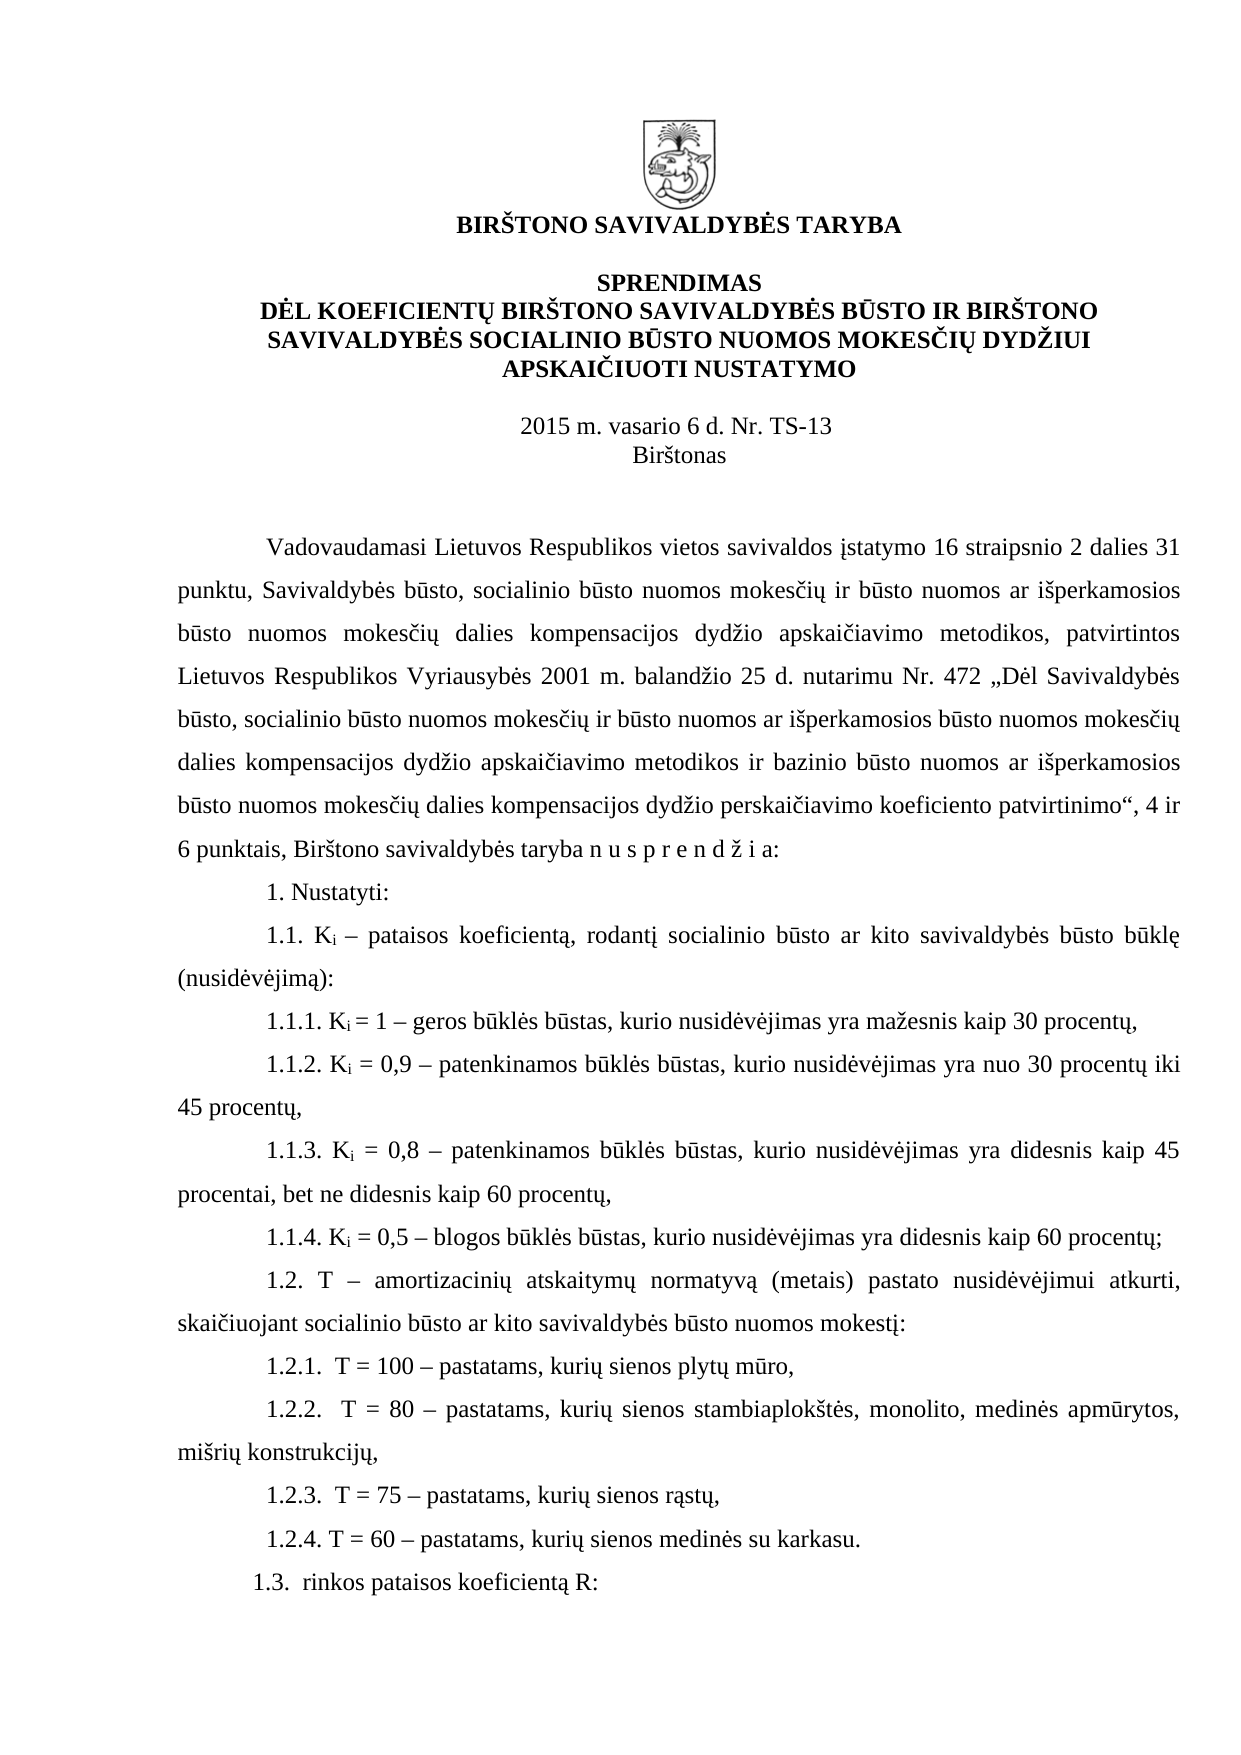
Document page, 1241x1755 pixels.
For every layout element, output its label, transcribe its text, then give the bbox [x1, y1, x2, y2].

text Vadovaudamasi Lietuvos Respublikos vietos savivaldos įstatymo 16 straipsnio 2 dalies 31 punktu, Savivaldybės būsto, socialinio būsto nuomos mokesčių ir būsto nuomos ar išperkamosios būsto nuomos mokesčių dalies kompensacijos dydžio apskaičiavimo metodikos, patvirtintos Lietuvos Respublikos Vyriausybės 2001 m. balandžio 25 d. nutarimu Nr. 472 „Dėl Savivaldybės būsto, socialinio būsto nuomos mokesčių ir būsto nuomos ar išperkamosios būsto nuomos mokesčių dalies kompensacijos dydžio apskaičiavimo metodikos ir bazinio būsto nuomos ar išperkamosios būsto nuomos mokesčių dalies kompensacijos dydžio perskaičiavimo koeficiento patvirtinimo“, 4 ir 6 punktais, Birštono savivaldybės taryba n u s p r e n d ž i a: [177, 532, 1181, 862]
text 2015 m. vasario 6 d. Nr. TS-13 [177, 411, 1181, 440]
text 1.2.1. T = 100 – pastatams, kurių sienos plytų mūro, [177, 1351, 1181, 1380]
text 1. Nustatyti: [177, 877, 1181, 906]
text 1.2.2. T = 80 – pastatams, kurių sienos stambiaplokštės, monolito, medinės apmūrytos, mišrių konstrukcijų, [177, 1394, 1181, 1466]
text SPRENDIMAS [177, 268, 1181, 296]
text 1.1. Ki – pataisos koeficientą, rodantį socialinio būsto ar kito savivaldybės būsto būklę (nusidėvėjimą): [177, 920, 1181, 992]
text 1.3. rinkos pataisos koeficientą R: [177, 1567, 1181, 1596]
text 1.1.1. Ki = 1 – geros būklės būstas, kurio nusidėvėjimas yra mažesnis kaip 30 procentų, [177, 1006, 1181, 1035]
text 1.2. T – amortizacinių atskaitymų normatyvą (metais) pastato nusidėvėjimui atkurti, skaičiuojant socialinio būsto ar kito savivaldybės būsto nuomos mokestį: [177, 1265, 1181, 1337]
text BIRŠTONO SAVIVALDYBĖS TARYBA [177, 210, 1181, 239]
text 1.1.4. Ki = 0,5 – blogos būklės būstas, kurio nusidėvėjimas yra didesnis kaip 60 procentų; [177, 1222, 1181, 1251]
text 1.2.3. T = 75 – pastatams, kurių sienos rąstų, [177, 1481, 1181, 1509]
text 1.1.3. Ki = 0,8 – patenkinamos būklės būstas, kurio nusidėvėjimas yra didesnis kaip 45 procentai, bet ne didesnis kaip 60 procentų, [177, 1136, 1181, 1207]
text Birštonas [177, 440, 1181, 469]
text DĖL KOEFICIENTŲ BIRŠTONO SAVIVALDYBĖS BŪSTO IR BIRŠTONO SAVIVALDYBĖS SOCIALINIO BŪSTO NUOMOS MOKESČIŲ DYDŽIUI APSKAIČIUOTI NUSTATYMO [177, 296, 1181, 383]
text 1.2.4. T = 60 – pastatams, kurių sienos medinės su karkasu. [177, 1524, 1181, 1552]
text 1.1.2. Ki = 0,9 – patenkinamos būklės būstas, kurio nusidėvėjimas yra nuo 30 procentų iki 45 procentų, [177, 1049, 1181, 1121]
